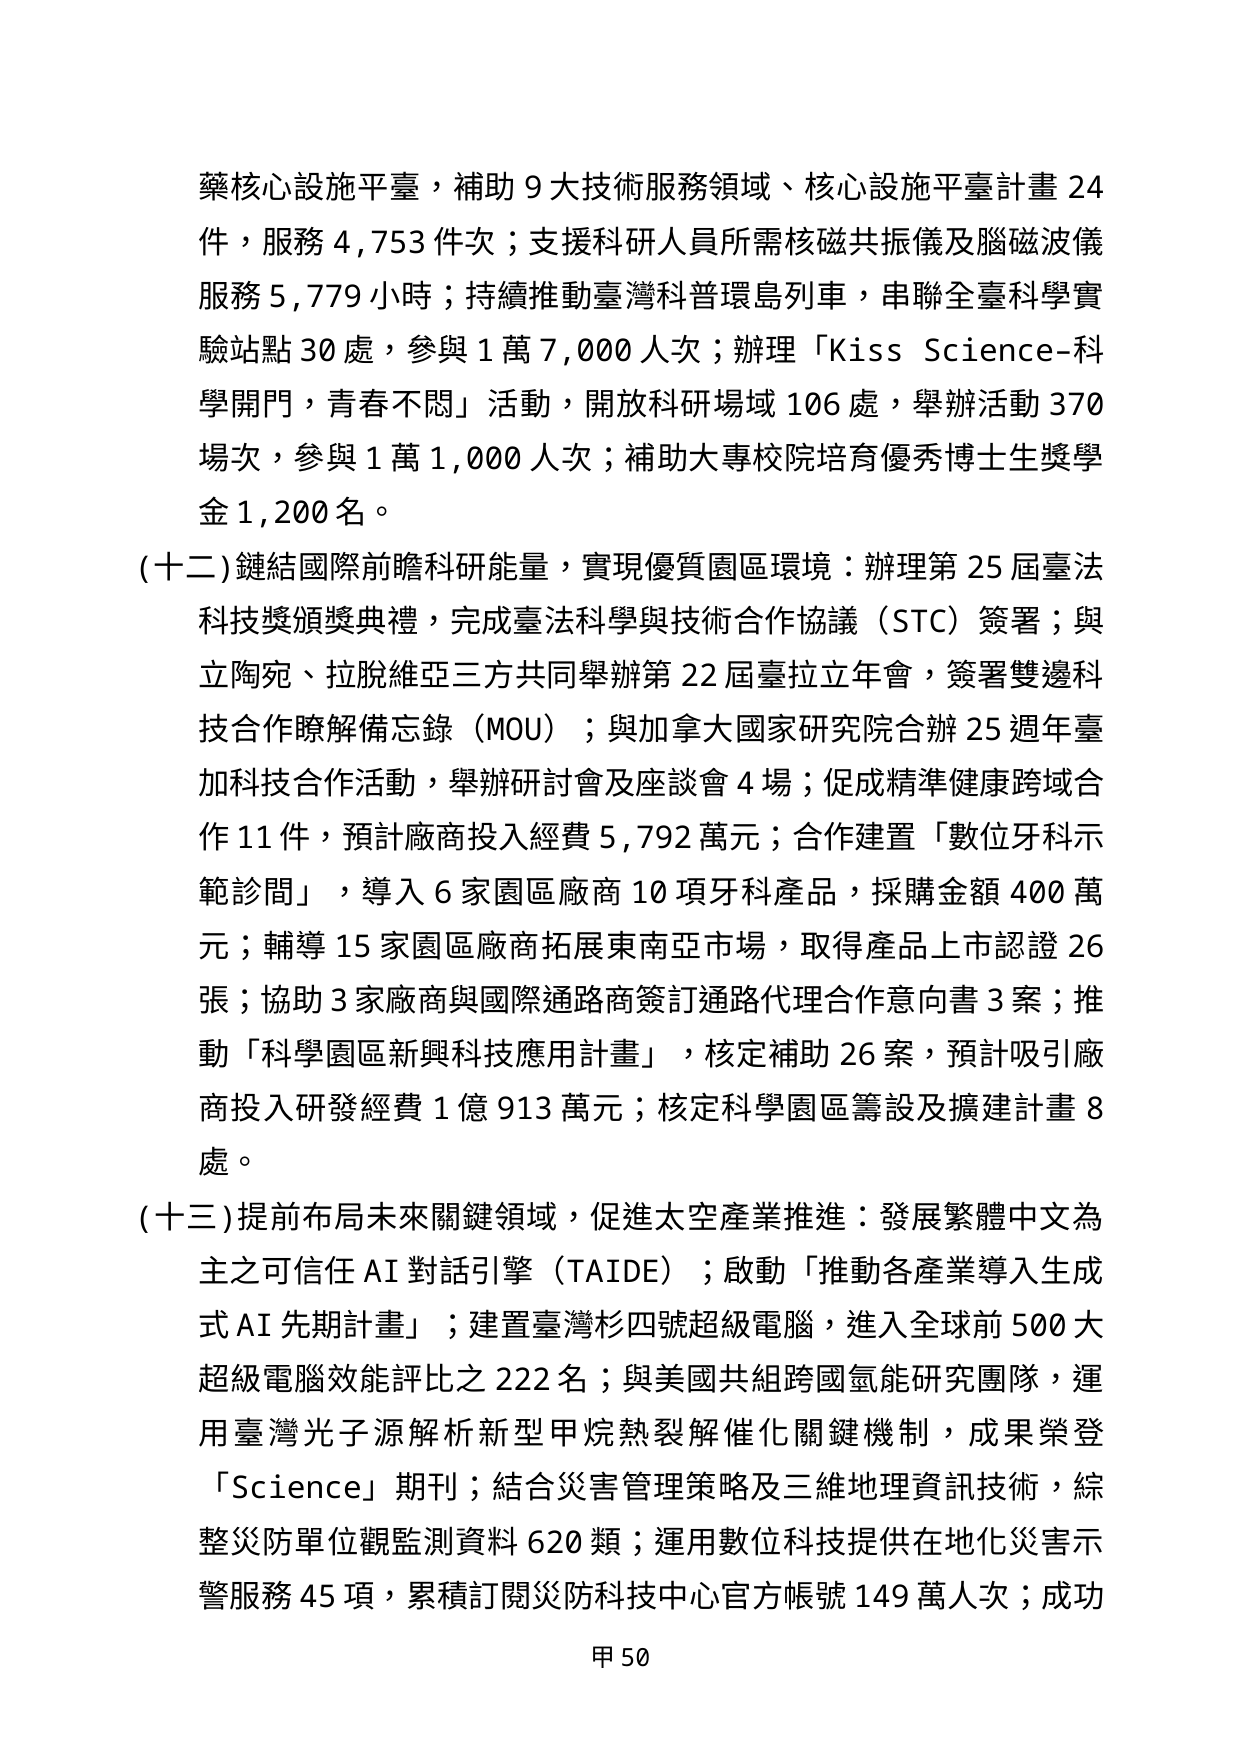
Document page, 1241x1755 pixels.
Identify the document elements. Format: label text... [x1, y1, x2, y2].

text (十二)鏈結國際前瞻科研能量，實現優質園區環境：辦理第25屆臺法科技獎頒獎典禮，完成臺法科學與技術合作協議（STC）簽署；與立陶宛、拉脫維亞三方共同舉辦第22屆臺拉立年會，簽署雙邊科技合作瞭解備忘錄（MOU）；與加拿大國家研究院合辦25週年臺加科技合作活動，舉辦研討會及座談會4場；促成精準健康跨域合作11件，預計廠商投入經費5,792萬元；合作建置「數位牙科示範診間」，導入6家園區廠商10項牙科產品，採購金額400萬元；輔導15家園區廠商拓展東南亞市場，取得產品上市認證26張；協助3家廠商與國際通路商簽訂通路代理合作意向書3案；推動「科學園區新興科技應用計畫」，核定補助26案，預計吸引廠商投入研發經費1億913萬元；核定科學園區籌設及擴建計畫8處。 [134, 535, 1104, 1185]
text (十三)提前布局未來關鍵領域，促進太空產業推進：發展繁體中文為主之可信任AI對話引擎（TAIDE）；啟動「推動各產業導入生成式AI先期計畫」；建置臺灣杉四號超級電腦，進入全球前500大超級電腦效能評比之222名；與美國共組跨國氫能研究團隊，運用臺灣光子源解析新型甲烷熱裂解催化關鍵機制，成果榮登「Science」期刊；結合災害管理策略及三維地理資訊技術，綜整災防單位觀監測資料620類；運用數位科技提供在地化災害示警服務45項，累積訂閱災防科技中心官方帳號149萬人次；成功 [134, 1185, 1104, 1618]
text 藥核心設施平臺，補助9大技術服務領域、核心設施平臺計畫24件，服務4,753件次；支援科研人員所需核磁共振儀及腦磁波儀服務5,779小時；持續推動臺灣科普環島列車，串聯全臺科學實驗站點30處，參與1萬7,000人次；辦理「Kiss Science–科學開門，青春不悶」活動，開放科研場域106處，舉辦活動370場次，參與1萬1,000人次；補助大專校院培育優秀博士生獎學金1,200名。 [123, 156, 1104, 535]
